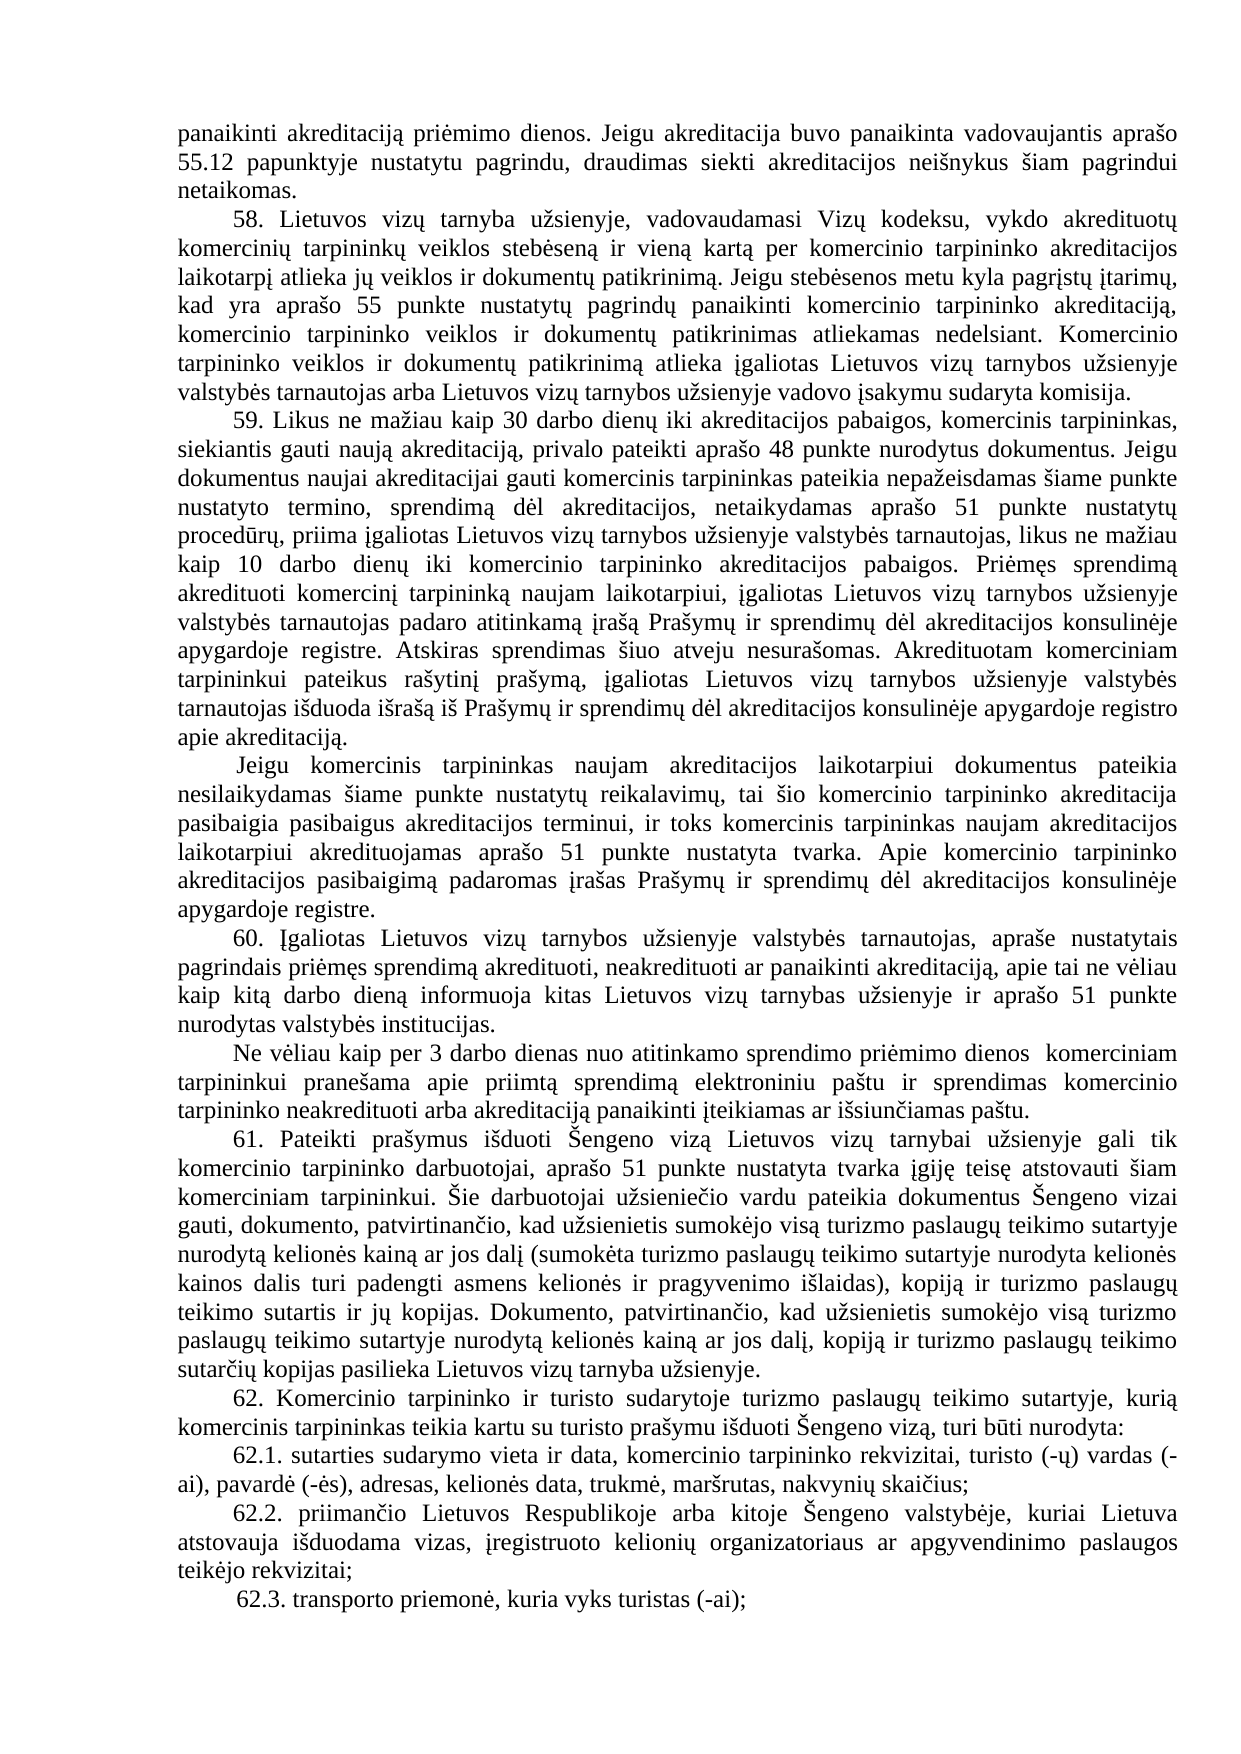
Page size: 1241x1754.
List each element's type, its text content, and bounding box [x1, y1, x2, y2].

text Jeigu komercinis tarpininkas naujam akreditacijos laikotarpiui dokumentus pateikia nesilaikydamas šiame punkte nustatytų reikalavimų, tai šio komercinio tarpininko akreditacija pasibaigia pasibaigus akreditacijos terminui, ir toks komercinis tarpininkas naujam akreditacijos laikotarpiui akredituojamas aprašo 51 punkte nustatyta tvarka. Apie komercinio tarpininko akreditacijos pasibaigimą padaromas įrašas Prašymų ir sprendimų dėl akreditacijos konsulinėje apygardoje registre. [177, 751, 1178, 923]
text 58. Lietuvos vizų tarnyba užsienyje, vadovaudamasi Vizų kodeksu, vykdo akredituotų komercinių tarpininkų veiklos stebėseną ir vieną kartą per komercinio tarpininko akreditacijos laikotarpį atlieka jų veiklos ir dokumentų patikrinimą. Jeigu stebėsenos metu kyla pagrįstų įtarimų, kad yra aprašo 55 punkte nustatytų pagrindų panaikinti komercinio tarpininko akreditaciją, komercinio tarpininko veiklos ir dokumentų patikrinimas atliekamas nedelsiant. Komercinio tarpininko veiklos ir dokumentų patikrinimą atlieka įgaliotas Lietuvos vizų tarnybos užsienyje valstybės tarnautojas arba Lietuvos vizų tarnybos užsienyje vadovo įsakymu sudaryta komisija. [177, 204, 1178, 406]
text 60. Įgaliotas Lietuvos vizų tarnybos užsienyje valstybės tarnautojas, apraše nustatytais pagrindais priėmęs sprendimą akredituoti, neakredituoti ar panaikinti akreditaciją, apie tai ne vėliau kaip kitą darbo dieną informuoja kitas Lietuvos vizų tarnybas užsienyje ir aprašo 51 punkte nurodytas valstybės institucijas. [177, 923, 1178, 1038]
text 62.2. priimančio Lietuvos Respublikoje arba kitoje Šengeno valstybėje, kuriai Lietuva atstovauja išduodama vizas, įregistruoto kelionių organizatoriaus ar apgyvendinimo paslaugos teikėjo rekvizitai; [177, 1498, 1178, 1584]
text 62.3. transporto priemonė, kuria vyks turistas (-ai); [177, 1584, 1178, 1613]
text 62. Komercinio tarpininko ir turisto sudarytoje turizmo paslaugų teikimo sutartyje, kurią komercinis tarpininkas teikia kartu su turisto prašymu išduoti Šengeno vizą, turi būti nurodyta: [177, 1383, 1178, 1441]
text 61. Pateikti prašymus išduoti Šengeno vizą Lietuvos vizų tarnybai užsienyje gali tik komercinio tarpininko darbuotojai, aprašo 51 punkte nustatyta tvarka įgiję teisę atstovauti šiam komerciniam tarpininkui. Šie darbuotojai užsieniečio vardu pateikia dokumentus Šengeno vizai gauti, dokumento, patvirtinančio, kad užsienietis sumokėjo visą turizmo paslaugų teikimo sutartyje nurodytą kelionės kainą ar jos dalį (sumokėta turizmo paslaugų teikimo sutartyje nurodyta kelionės kainos dalis turi padengti asmens kelionės ir pragyvenimo išlaidas), kopiją ir turizmo paslaugų teikimo sutartis ir jų kopijas. Dokumento, patvirtinančio, kad užsienietis sumokėjo visą turizmo paslaugų teikimo sutartyje nurodytą kelionės kainą ar jos dalį, kopiją ir turizmo paslaugų teikimo sutarčių kopijas pasilieka Lietuvos vizų tarnyba užsienyje. [177, 1124, 1178, 1383]
text 62.1. sutarties sudarymo vieta ir data, komercinio tarpininko rekvizitai, turisto (-ų) vardas (-ai), pavardė (-ės), adresas, kelionės data, trukmė, maršrutas, nakvynių skaičius; [177, 1441, 1178, 1498]
text Ne vėliau kaip per 3 darbo dienas nuo atitinkamo sprendimo priėmimo dienos komerciniam tarpininkui pranešama apie priimtą sprendimą elektroniniu paštu ir sprendimas komercinio tarpininko neakredituoti arba akreditaciją panaikinti įteikiamas ar išsiunčiamas paštu. [177, 1038, 1178, 1124]
text 59. Likus ne mažiau kaip 30 darbo dienų iki akreditacijos pabaigos, komercinis tarpininkas, siekiantis gauti naują akreditaciją, privalo pateikti aprašo 48 punkte nurodytus dokumentus. Jeigu dokumentus naujai akreditacijai gauti komercinis tarpininkas pateikia nepažeisdamas šiame punkte nustatyto termino, sprendimą dėl akreditacijos, netaikydamas aprašo 51 punkte nustatytų procedūrų, priima įgaliotas Lietuvos vizų tarnybos užsienyje valstybės tarnautojas, likus ne mažiau kaip 10 darbo dienų iki komercinio tarpininko akreditacijos pabaigos. Priėmęs sprendimą akredituoti komercinį tarpininką naujam laikotarpiui, įgaliotas Lietuvos vizų tarnybos užsienyje valstybės tarnautojas padaro atitinkamą įrašą Prašymų ir sprendimų dėl akreditacijos konsulinėje apygardoje registre. Atskiras sprendimas šiuo atveju nesurašomas. Akredituotam komerciniam tarpininkui pateikus rašytinį prašymą, įgaliotas Lietuvos vizų tarnybos užsienyje valstybės tarnautojas išduoda išrašą iš Prašymų ir sprendimų dėl akreditacijos konsulinėje apygardoje registro apie akreditaciją. [177, 406, 1178, 751]
text panaikinti akreditaciją priėmimo dienos. Jeigu akreditacija buvo panaikinta vadovaujantis aprašo 55.12 papunktyje nustatytu pagrindu, draudimas siekti akreditacijos neišnykus šiam pagrindui netaikomas. [177, 118, 1178, 204]
